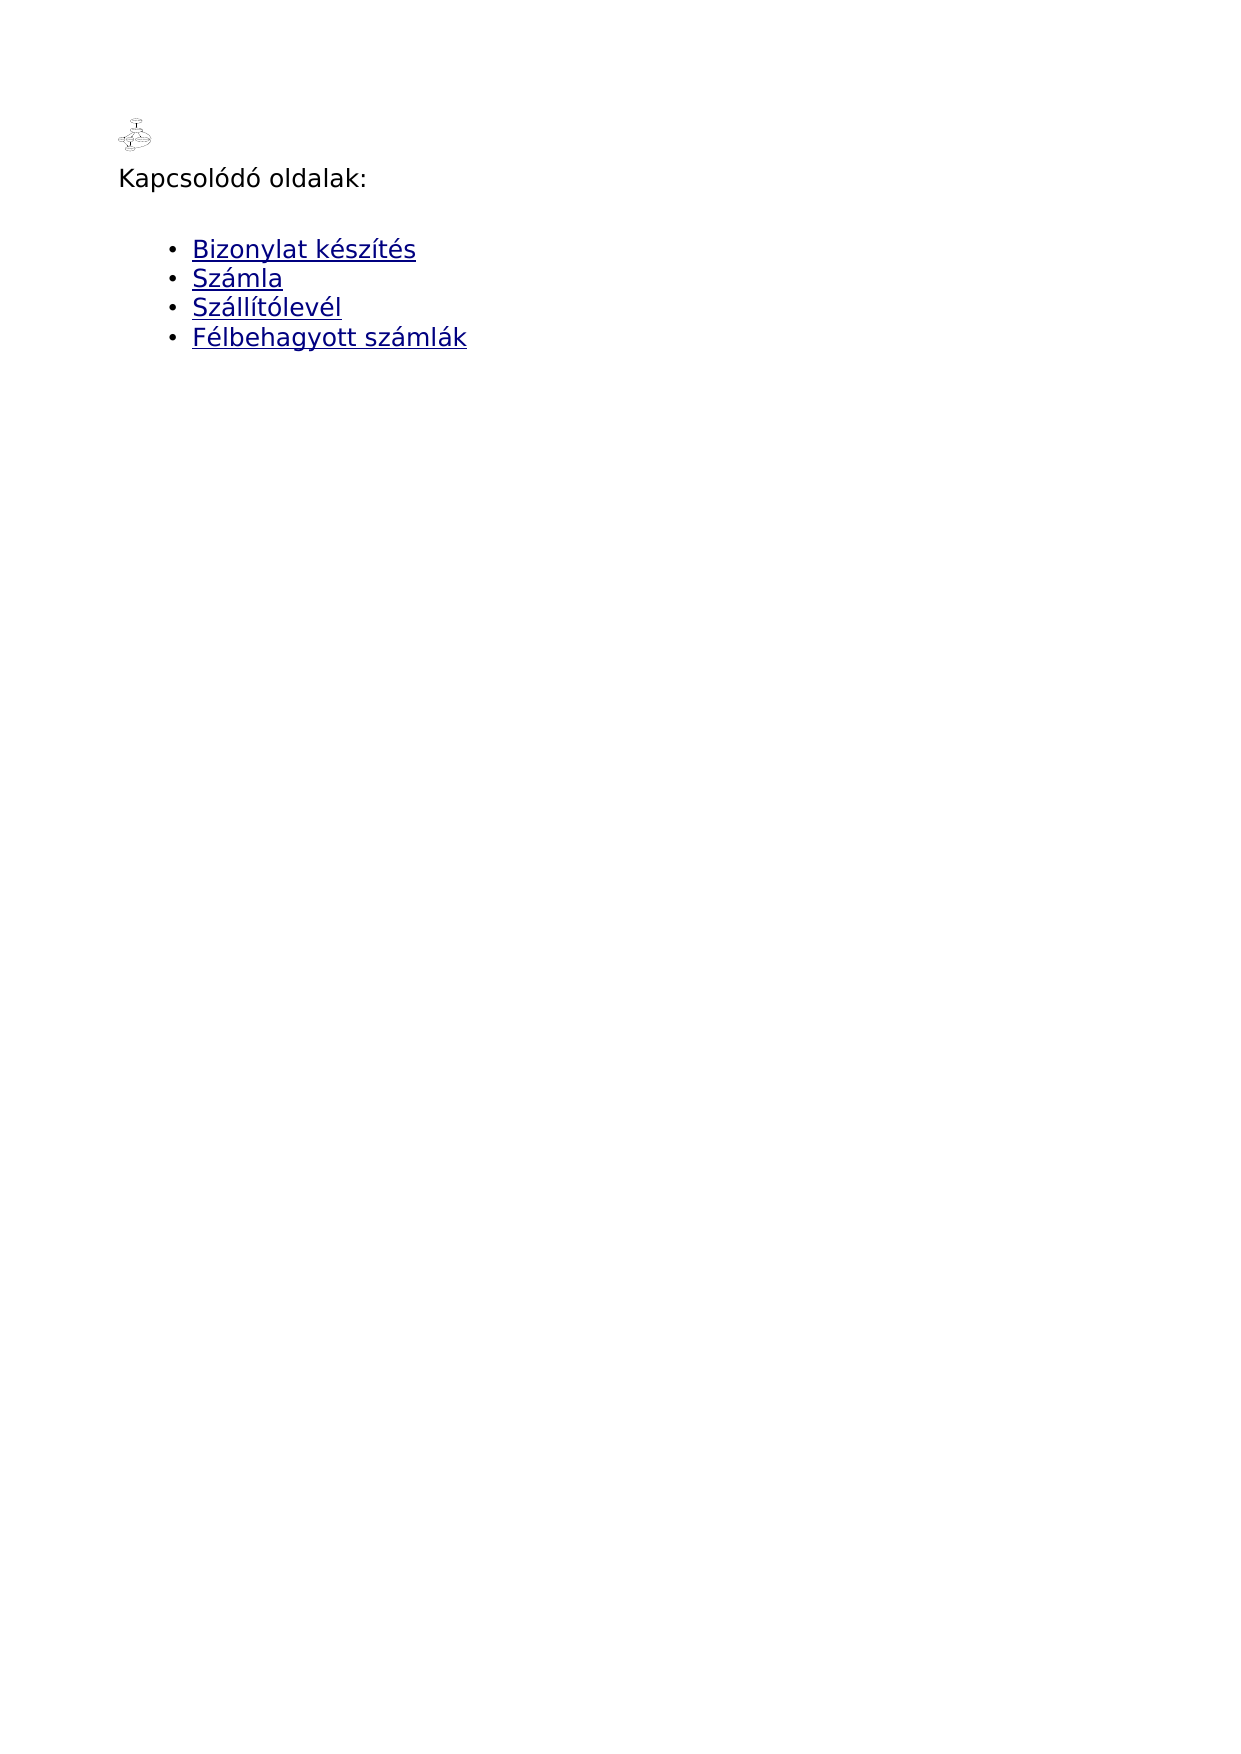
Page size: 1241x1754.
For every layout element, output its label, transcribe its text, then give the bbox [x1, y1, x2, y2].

list Félbehagyott számlák [177, 323, 1122, 352]
list Bizonylat készítés [177, 235, 1122, 264]
list Számla [177, 264, 1122, 293]
text Kapcsolódó oldalak: [118, 164, 1122, 193]
list Szállítólevél [177, 293, 1122, 323]
